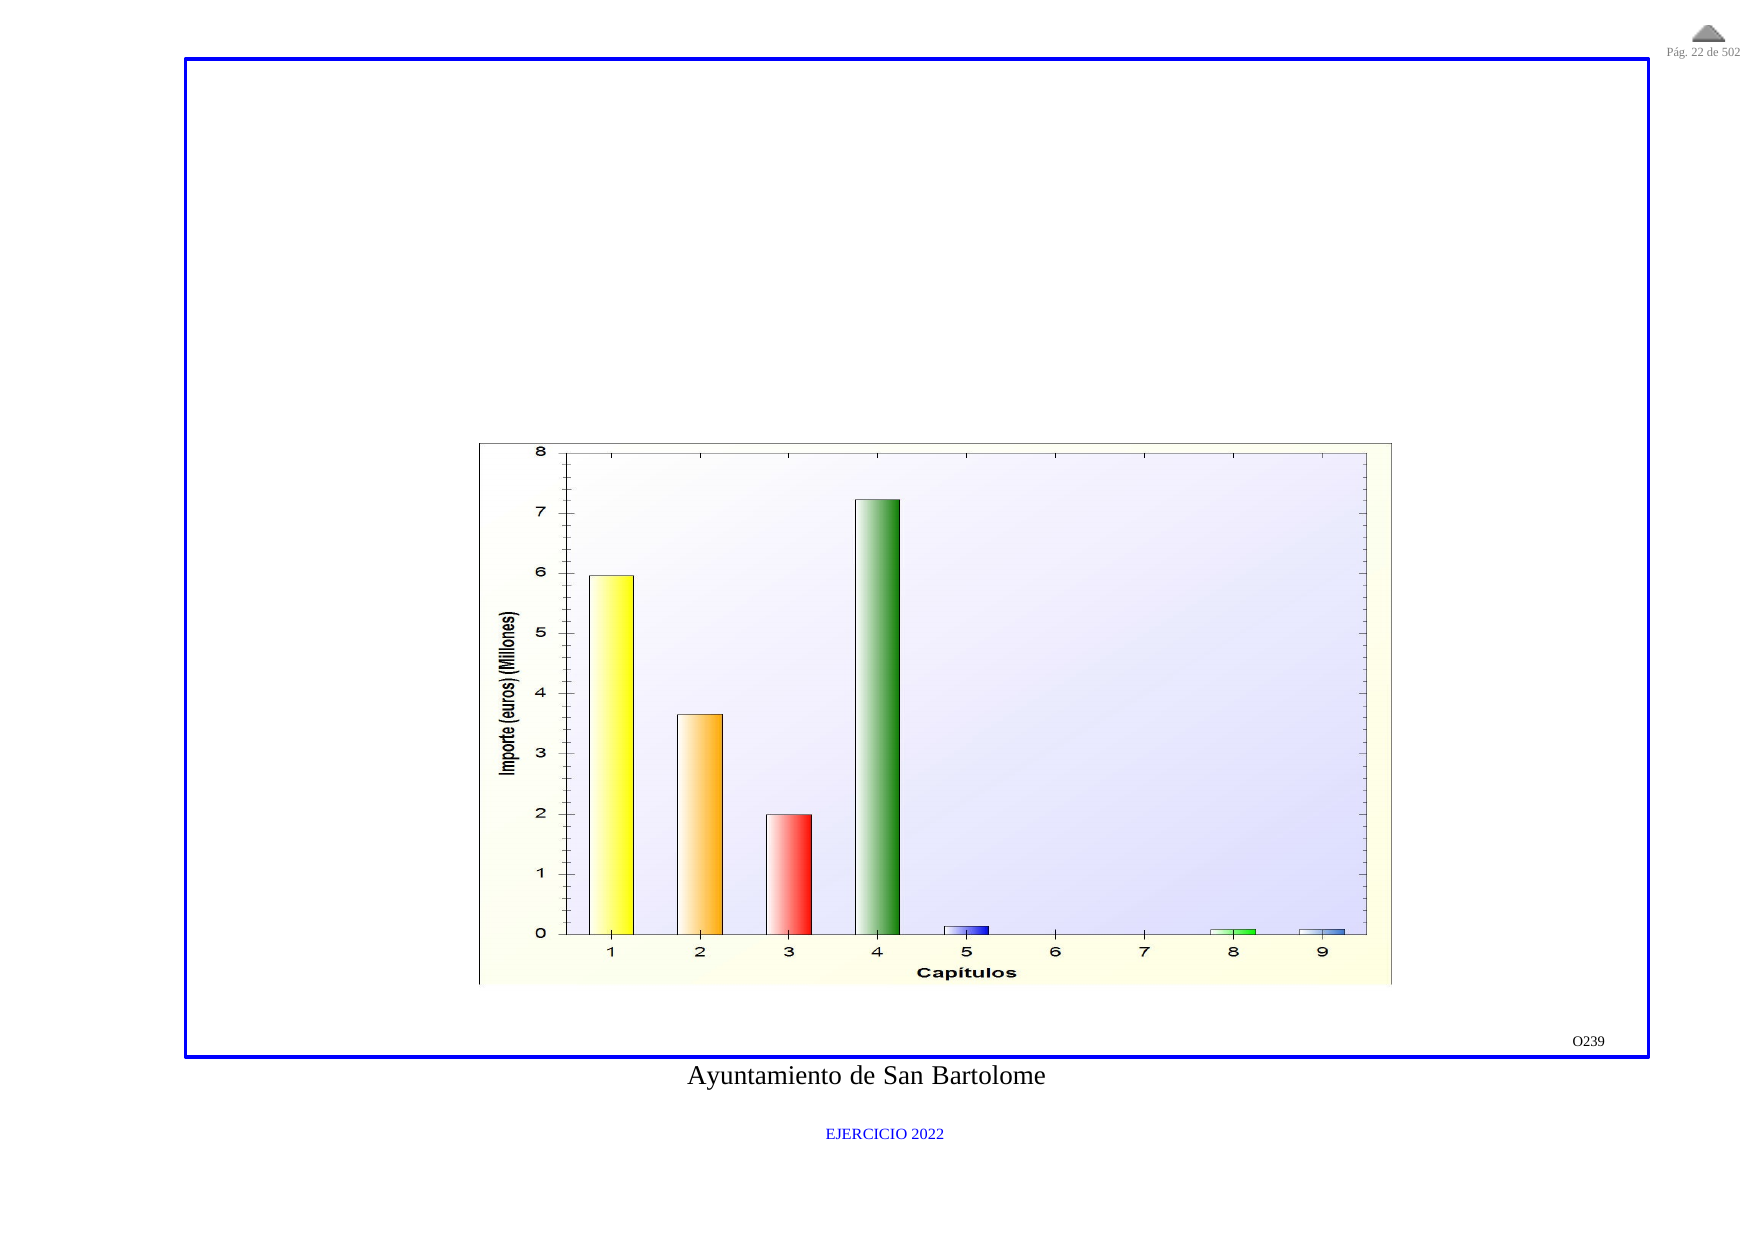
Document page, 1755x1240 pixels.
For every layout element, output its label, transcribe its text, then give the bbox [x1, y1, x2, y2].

picture [479, 443, 1392, 991]
subtitle [615, 991, 1117, 1055]
picture [1691, 25, 1726, 42]
text EJERCICIO 2022 [626, 1124, 1143, 1142]
subtitle [615, 212, 1117, 443]
subtitle Ayuntamiento de San Bartolome [615, 1059, 1117, 1090]
